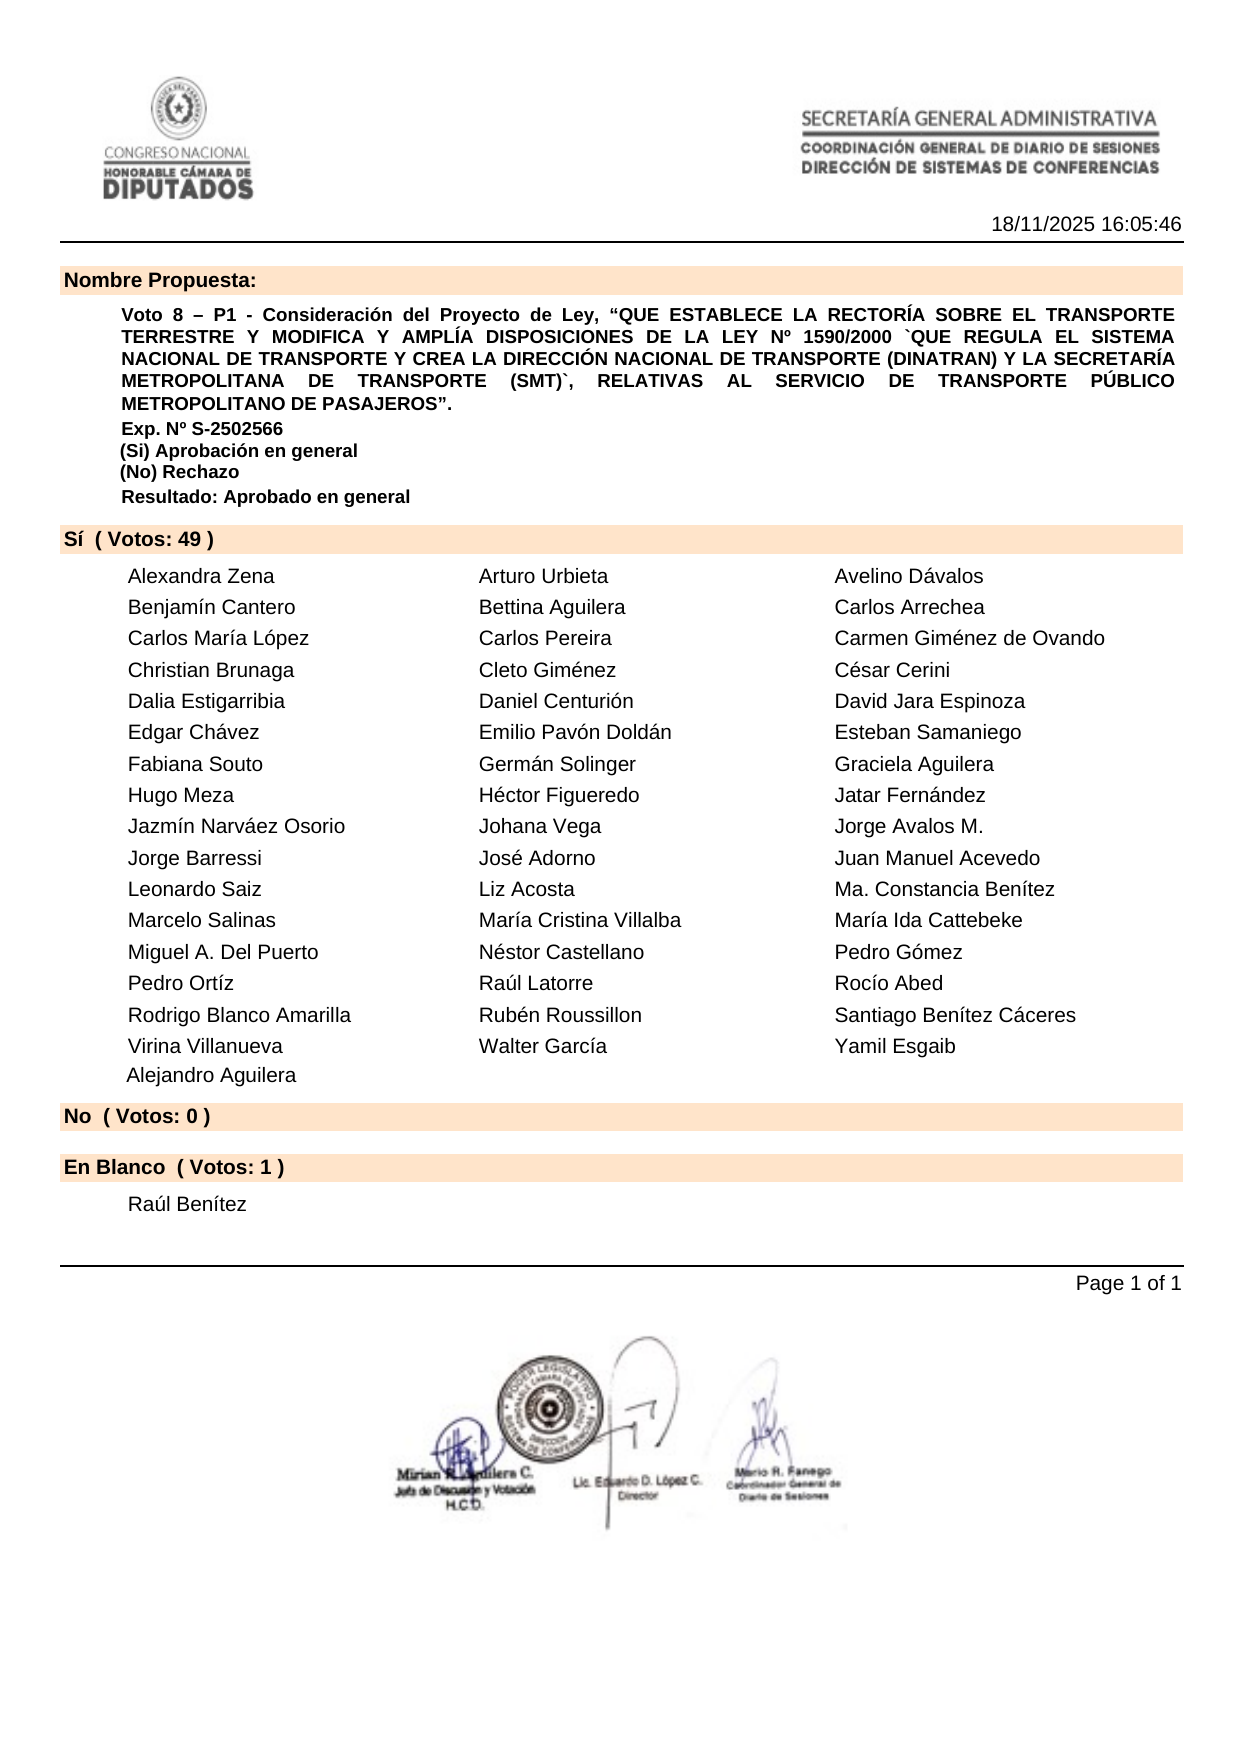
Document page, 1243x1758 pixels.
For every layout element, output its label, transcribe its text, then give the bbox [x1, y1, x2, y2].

table_cell [1184, 688, 1189, 716]
table_cell Rubén Roussillon [476, 1001, 815, 1030]
table_cell [462, 1236, 476, 1265]
table_cell Leonardo Saiz [125, 876, 462, 904]
table_cell [1184, 562, 1189, 591]
table_cell [60, 301, 118, 525]
table_cell [815, 562, 831, 1102]
table_cell María Cristina Villalba [476, 907, 815, 936]
table_cell [1184, 245, 1189, 266]
table_cell [1184, 1154, 1189, 1182]
table_cell Juan Manuel Acevedo [831, 845, 1168, 873]
table_cell [118, 508, 1178, 525]
table_cell [462, 562, 476, 1102]
table_cell [1184, 939, 1189, 967]
table_cell Rodrigo Blanco Amarilla [125, 1001, 462, 1030]
table_cell Jorge Avalos M. [831, 813, 1168, 842]
table_cell No ( Votos: 0 ) [60, 1103, 1183, 1131]
table_cell Pedro Gómez [831, 939, 1168, 967]
table_cell Daniel Centurión [476, 688, 815, 716]
table_cell Sí ( Votos: 49 ) [60, 525, 1183, 554]
table_cell Néstor Castellano [476, 939, 815, 967]
table_cell [1184, 1269, 1189, 1304]
table_cell Carlos Arrechea [831, 594, 1168, 622]
table_cell María Ida Cattebeke [831, 907, 1168, 936]
table_cell [60, 295, 1183, 301]
table_cell Jatar Fernández [831, 782, 1168, 810]
table_cell [60, 1131, 1183, 1154]
table_cell [60, 1269, 827, 1304]
table_cell Arturo Urbieta [476, 562, 815, 591]
table_cell Carlos María López [125, 625, 462, 653]
table_cell [831, 1061, 1168, 1102]
table_cell Page 1 of 1 [827, 1269, 1183, 1304]
table_cell Johana Vega [476, 813, 815, 842]
table_cell Ma. Constancia Benítez [831, 876, 1168, 904]
table_cell César Cerini [831, 656, 1168, 685]
table_cell [831, 1236, 1168, 1265]
table_cell [1184, 1219, 1189, 1236]
table_cell [1168, 1236, 1183, 1265]
table_cell [1184, 625, 1189, 653]
table_cell [125, 1236, 462, 1265]
table_cell Jorge Barressi [125, 845, 462, 873]
table_cell Virina Villanueva [125, 1033, 462, 1061]
table_cell [1184, 1131, 1189, 1154]
table_cell [1184, 1061, 1189, 1102]
table_cell Voto 8 – P1 - Consideración del Proyecto de Ley, “QUE ESTABLECE LA RECTORÍA SOBRE EL TRANSPORTE TERRESTRE Y MODIFICA Y AMPLÍA DISPOSICIONES DE LA LEY Nº 1590/2000 `QUE REGULA EL SISTEMA NACIONAL DE TRANSPORTE Y CREA LA DIRECCIÓN NACIONAL DE TRANSPORTE (DINATRAN) Y LA SECRETARÍA METROPOLITANA DE TRANSPORTE (SMT)`, RELATIVAS AL SERVICIO DE TRANSPORTE PÚBLICO METROPOLITANO DE PASAJEROS”. Exp. Nº S-2502566 (Si) Aprobación en general (No) Rechazo Resultado: Aprobado en general [118, 301, 1178, 508]
table_cell Raúl Latorre [476, 970, 815, 998]
table_cell [1184, 750, 1189, 779]
table_cell [60, 1182, 1183, 1191]
table_cell [60, 554, 1183, 562]
table_cell Hugo Meza [125, 782, 462, 810]
table_cell [1184, 813, 1189, 842]
table_cell Bettina Aguilera [476, 594, 815, 622]
table_cell Carlos Pereira [476, 625, 815, 653]
table_cell Santiago Benítez Cáceres [831, 1001, 1168, 1030]
table_cell Rocío Abed [831, 970, 1168, 998]
table_cell Fabiana Souto [125, 750, 462, 779]
table_cell [1178, 301, 1189, 525]
table_cell [1184, 876, 1189, 904]
table_cell [1184, 1182, 1189, 1191]
table_cell Graciela Aguilera [831, 750, 1168, 779]
table_cell [1184, 1103, 1189, 1131]
table_cell [1184, 1236, 1189, 1265]
table_cell [1184, 266, 1189, 295]
table_cell [1184, 970, 1189, 998]
table_cell Walter García [476, 1033, 815, 1061]
table_cell Nombre Propuesta: [60, 266, 1183, 295]
table_cell [476, 1061, 815, 1102]
table_cell Dalia Estigarribia [125, 688, 462, 716]
table_header [1184, 207, 1189, 241]
table_cell [1168, 562, 1183, 1102]
table_header 18/11/2025 16:05:46 [649, 207, 1183, 241]
table_cell [125, 1219, 462, 1236]
table_cell [60, 245, 1183, 266]
table_cell [1184, 1001, 1189, 1030]
table_cell [1184, 554, 1189, 562]
table_cell [1184, 1033, 1189, 1061]
table_cell En Blanco ( Votos: 1 ) [60, 1154, 1183, 1182]
table_cell Avelino Dávalos [831, 562, 1168, 591]
table_cell [815, 1236, 831, 1265]
table_cell José Adorno [476, 845, 815, 873]
table_cell [1184, 719, 1189, 748]
table_cell David Jara Espinoza [831, 688, 1168, 716]
table_cell Alexandra Zena [125, 562, 462, 591]
table_cell Pedro Ortíz [125, 970, 462, 998]
table_cell Héctor Figueredo [476, 782, 815, 810]
table_cell Cleto Giménez [476, 656, 815, 685]
table_cell [1184, 845, 1189, 873]
table_cell [60, 562, 124, 1102]
table_cell [1184, 907, 1189, 936]
table_cell [1184, 525, 1189, 554]
table_cell [462, 1191, 1183, 1236]
table_cell Christian Brunaga [125, 656, 462, 685]
table_cell Germán Solinger [476, 750, 815, 779]
table_cell Emilio Pavón Doldán [476, 719, 815, 748]
table_cell Yamil Esgaib [831, 1033, 1168, 1061]
table_cell Alejandro Aguilera [125, 1061, 462, 1102]
table_cell Carmen Giménez de Ovando [831, 625, 1168, 653]
table_cell Miguel A. Del Puerto [125, 939, 462, 967]
table_cell [1184, 594, 1189, 622]
table_cell [476, 1236, 815, 1265]
table_cell Marcelo Salinas [125, 907, 462, 936]
table_cell Benjamín Cantero [125, 594, 462, 622]
table_cell Raúl Benítez [125, 1191, 462, 1219]
table_cell [1184, 656, 1189, 685]
table_cell Esteban Samaniego [831, 719, 1168, 748]
table_cell [1184, 1191, 1189, 1219]
table_cell Liz Acosta [476, 876, 815, 904]
table_cell Edgar Chávez [125, 719, 462, 748]
table_header [60, 207, 649, 241]
table_cell [1184, 782, 1189, 810]
table_cell [60, 1191, 124, 1265]
table_cell Jazmín Narváez Osorio [125, 813, 462, 842]
